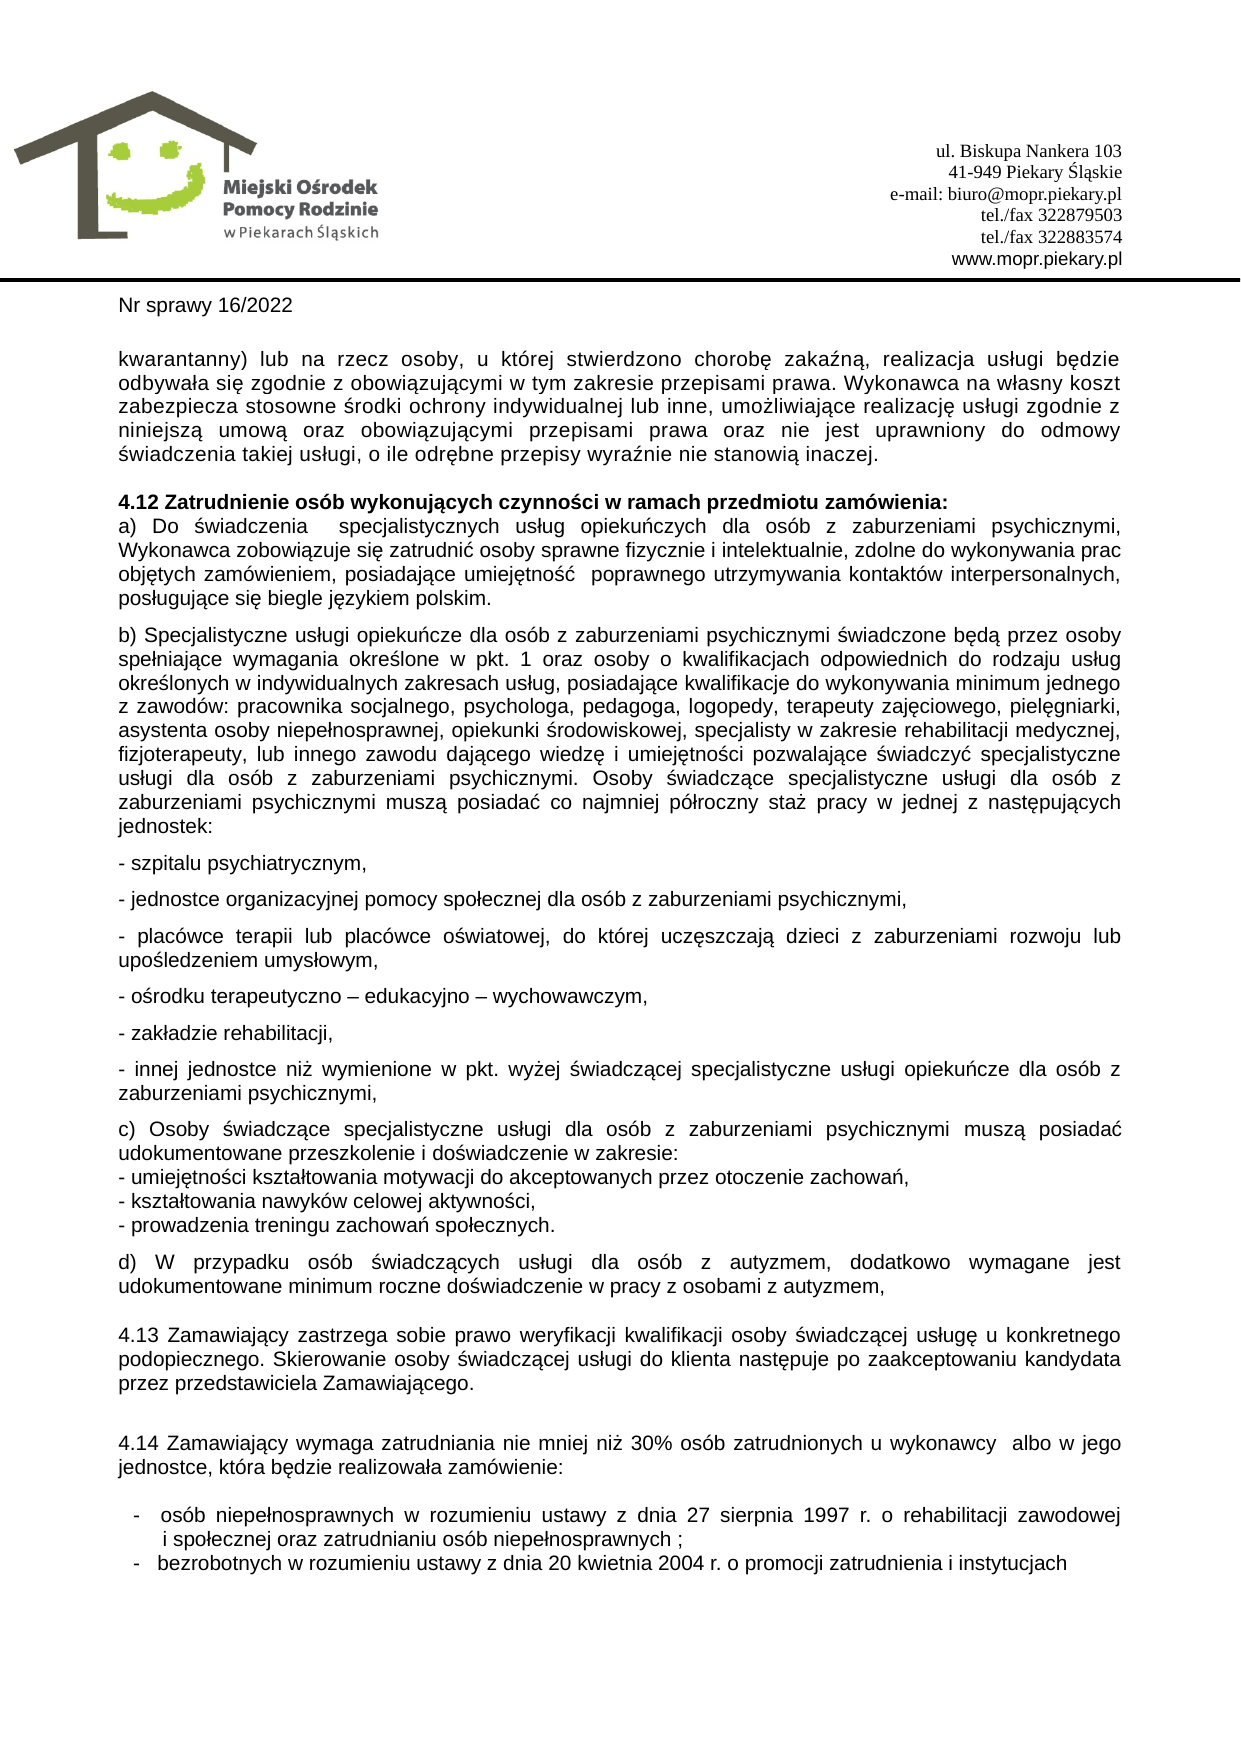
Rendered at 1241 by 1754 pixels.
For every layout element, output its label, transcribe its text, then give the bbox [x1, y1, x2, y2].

text 4.14 Zamawiający wymaga zatrudniania nie mniej niż 30% osób zatrudnionych u wykonawcy albo w jego jednostce, która będzie realizowała zamówienie: [118, 1431, 1122, 1479]
list - umiejętności kształtowania motywacji do akceptowanych przez otoczenie zachowań, [118, 1165, 1122, 1189]
list - kształtowania nawyków celowej aktywności, [118, 1189, 1122, 1213]
text - zakładzie rehabilitacji, [118, 1020, 1122, 1044]
text 4.13 Zamawiający zastrzega sobie prawo weryfikacji kwalifikacji osoby świadczącej usługę u konkretnego podopiecznego. Skierowanie osoby świadczącej usługi do klienta następuje po zaakceptowaniu kandydata przez przedstawiciela Zamawiającego. [118, 1322, 1122, 1394]
list b) Specjalistyczne usługi opiekuńcze dla osób z zaburzeniami psychicznymi świadczone będą przez osoby spełniające wymagania określone w pkt. 1 oraz osoby o kwalifikacjach odpowiednich do rodzaju usług określonych w indywidualnych zakresach usług, posiadające kwalifikacje do wykonywania minimum jednego z zawodów: pracownika socjalnego, psychologa, pedagoga, logopedy, terapeuty zajęciowego, pielęgniarki, asystenta osoby niepełnosprawnej, opiekunki środowiskowej, specjalisty w zakresie rehabilitacji medycznej, fizjoterapeuty, lub innego zawodu dającego wiedzę i umiejętności pozwalające świadczyć specjalistyczne usługi dla osób z zaburzeniami psychicznymi. Osoby świadczące specjalistyczne usługi dla osób z zaburzeniami psychicznymi muszą posiadać co najmniej półroczny staż pracy w jednej z następujących jednostek: [118, 622, 1122, 838]
list a) Do świadczenia specjalistycznych usług opiekuńczych dla osób z zaburzeniami psychicznymi, Wykonawca zobowiązuje się zatrudnić osoby sprawne fizycznie i intelektualnie, zdolne do wykonywania prac objętych zamówieniem, posiadające umiejętność poprawnego utrzymywania kontaktów interpersonalnych, posługujące się biegle językiem polskim. [118, 514, 1122, 610]
text - szpitalu psychiatrycznym, [118, 851, 1122, 874]
text d) W przypadku osób świadczących usługi dla osób z autyzmem, dodatkowo wymagane jest udokumentowane minimum roczne doświadczenie w pracy z osobami z autyzmem, [118, 1249, 1122, 1297]
text c) Osoby świadczące specjalistyczne usługi dla osób z zaburzeniami psychicznymi muszą posiadać udokumentowane przeszkolenie i doświadczenie w zakresie: [118, 1117, 1122, 1165]
picture [14, 56, 398, 267]
text kwarantanny) lub na rzecz osoby, u której stwierdzono chorobę zakaźną, realizacja usługi będzie odbywała się zgodnie z obowiązującymi w tym zakresie przepisami prawa. Wykonawca na własny koszt zabezpiecza stosowne środki ochrony indywidualnej lub inne, umożliwiające realizację usługi zgodnie z niniejszą umową oraz obowiązującymi przepisami prawa oraz nie jest uprawniony do odmowy świadczenia takiej usługi, o ile odrębne przepisy wyraźnie nie stanowią inaczej. [118, 346, 1122, 466]
text - placówce terapii lub placówce oświatowej, do której uczęszczają dzieci z zaburzeniami rozwoju lub upośledzeniem umysłowym, [118, 923, 1122, 971]
text - jednostce organizacyjnej pomocy społecznej dla osób z zaburzeniami psychicznymi, [118, 887, 1122, 911]
text - innej jednostce niż wymienione w pkt. wyżej świadczącej specjalistyczne usługi opiekuńcze dla osób z zaburzeniami psychicznymi, [118, 1057, 1122, 1105]
text - ośrodku terapeutyczno – edukacyjno – wychowawczym, [118, 984, 1122, 1008]
list - prowadzenia treningu zachowań społecznych. [118, 1213, 1122, 1237]
text - bezrobotnych w rozumieniu ustawy z dnia 20 kwietnia 2004 r. o promocji zatrudnienia i instytucjach [133, 1551, 1122, 1574]
text 4.12 Zatrudnienie osób wykonujących czynności w ramach przedmiotu zamówienia: [118, 490, 1122, 514]
text - osób niepełnosprawnych w rozumieniu ustawy z dnia 27 sierpnia 1997 r. o rehabilitacji zawodowej i społecznej oraz zatrudnianiu osób niepełnosprawnych ; [133, 1503, 1122, 1551]
